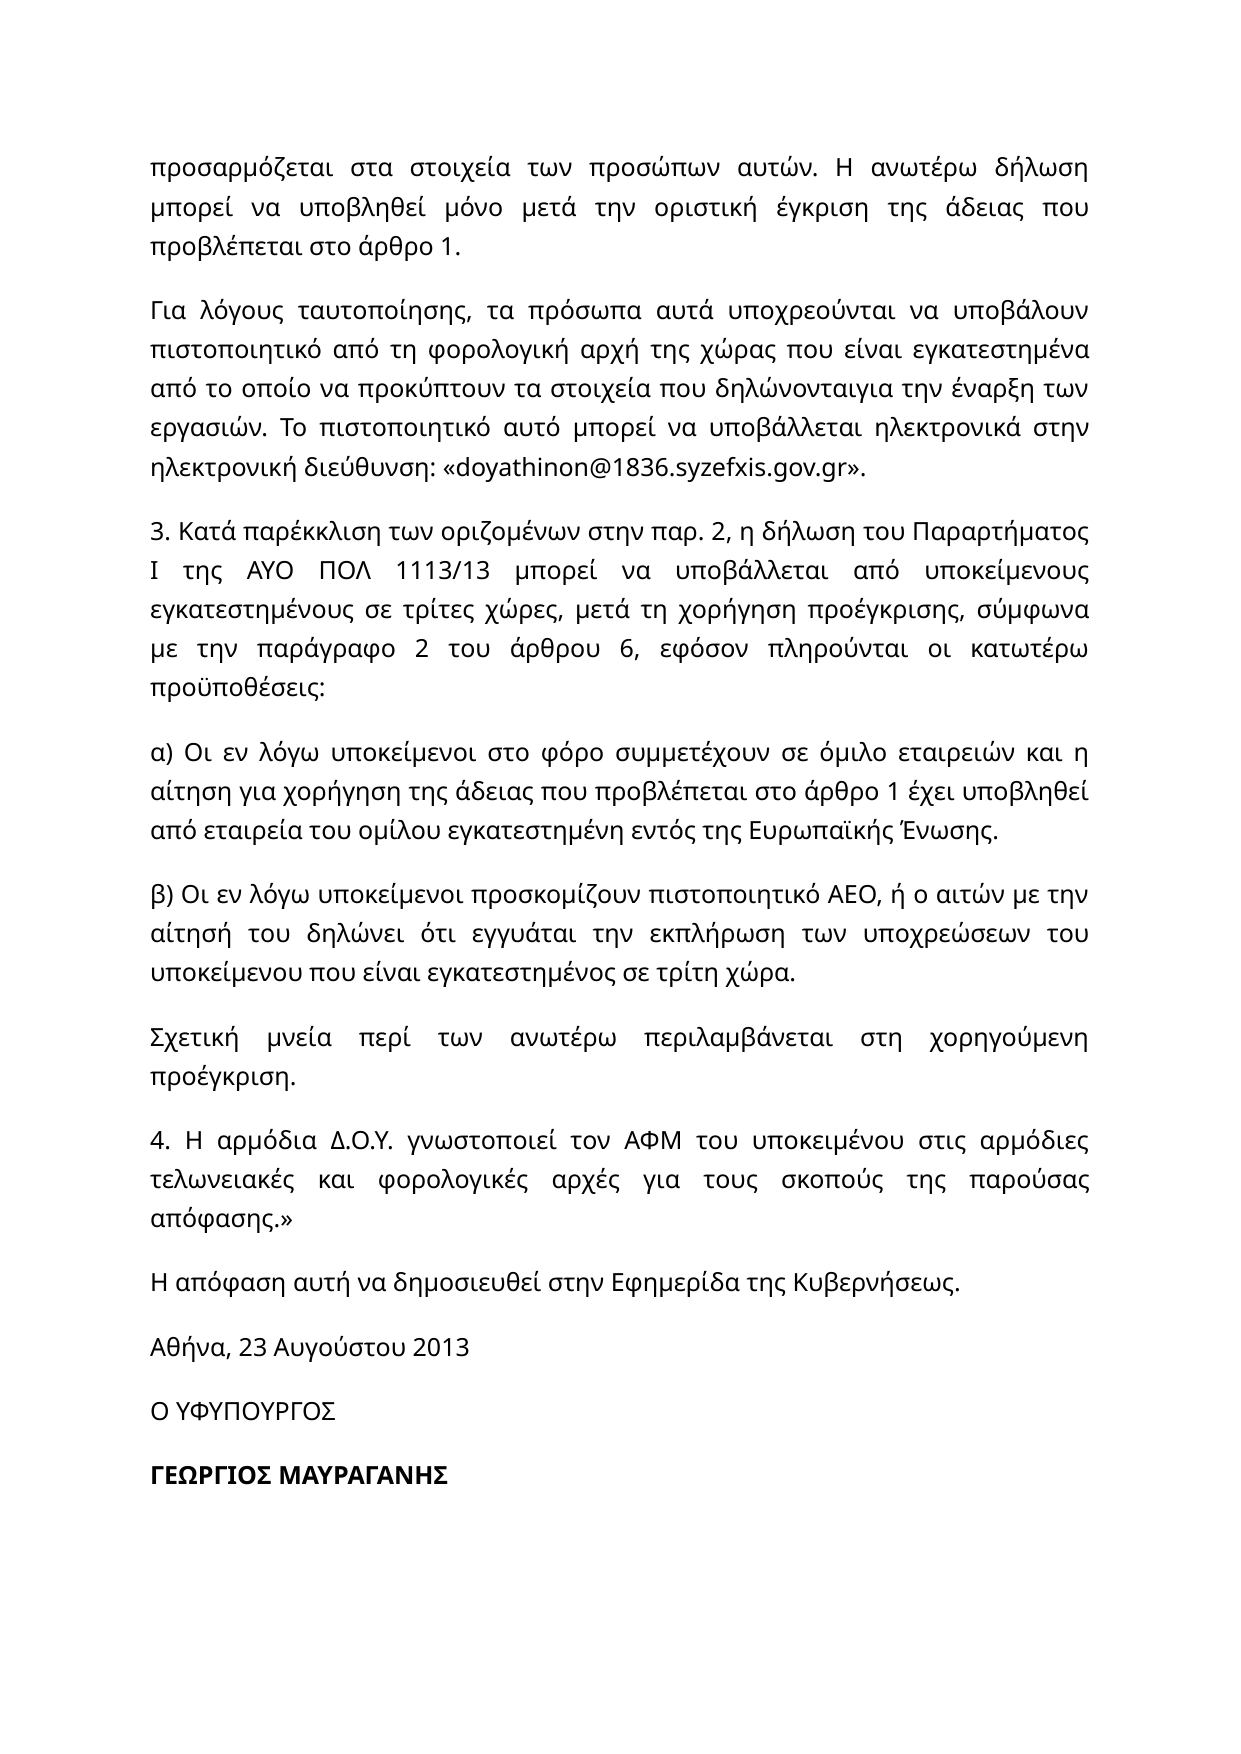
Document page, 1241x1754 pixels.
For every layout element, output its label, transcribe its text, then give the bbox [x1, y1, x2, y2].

text β) Οι εν λόγω υποκείμενοι προσκομίζουν πιστοποιητικό ΑΕΟ, ή ο αιτών με την αίτησή του δηλώνει ότι εγγυάται την εκπλήρωση των υποχρεώσεων του υποκείμενου που είναι εγκατεστημένος σε τρίτη χώρα. [150, 877, 1090, 989]
text ΓΕΩΡΓΙΟΣ ΜΑΥΡΑΓΑΝΗΣ [150, 1457, 1090, 1492]
text προσαρμόζεται στα στοιχεία των προσώπων αυτών. Η ανωτέρω δήλωση μπορεί να υποβληθεί μόνο μετά την οριστική έγκριση της άδειας που προβλέπεται στο άρθρο 1. [150, 150, 1090, 262]
text α) Οι εν λόγω υποκείμενοι στο φόρο συμμετέχουν σε όμιλο εταιρειών και η αίτηση για χορήγηση της άδειας που προβλέπεται στο άρθρο 1 έχει υποβληθεί από εταιρεία του ομίλου εγκατεστημένη εντός της Ευρωπαϊκής Ένωσης. [150, 734, 1090, 847]
text Αθήνα, 23 Αυγούστου 2013 [150, 1329, 1090, 1363]
text Ο ΥΦΥΠΟΥΡΓΟΣ [150, 1393, 1090, 1427]
text Για λόγους ταυτοποίησης, τα πρόσωπα αυτά υποχρεούνται να υποβάλουν πιστοποιητικό από τη φορολογική αρχή της χώρας που είναι εγκατεστημένα από το οποίο να προκύπτουν τα στοιχεία που δηλώνονταιγια την έναρξη των εργασιών. Το πιστοποιητικό αυτό μπορεί να υποβάλλεται ηλεκτρονικά στην ηλεκτρονική διεύθυνση: «doyathinon@1836.syzefxis.gov.gr». [150, 292, 1090, 483]
text 3. Κατά παρέκκλιση των οριζομένων στην παρ. 2, η δήλωση του Παραρτήματος Ι της ΑΥΟ ΠΟΛ 1113/13 μπορεί να υποβάλλεται από υποκείμενους εγκατεστημένους σε τρίτες χώρες, μετά τη χορήγηση προέγκρισης, σύμφωνα με την παράγραφο 2 του άρθρου 6, εφόσον πληρούνται οι κατωτέρω προϋποθέσεις: [150, 513, 1090, 704]
text 4. Η αρμόδια Δ.Ο.Υ. γνωστοποιεί τον ΑΦΜ του υποκειμένου στις αρμόδιες τελωνειακές και φορολογικές αρχές για τους σκοπούς της παρούσας απόφασης.» [150, 1122, 1090, 1235]
text Η απόφαση αυτή να δημοσιευθεί στην Εφημερίδα της Κυβερνήσεως. [150, 1265, 1090, 1299]
text Σχετική μνεία περί των ανωτέρω περιλαμβάνεται στη χορηγούμενη προέγκριση. [150, 1019, 1090, 1092]
